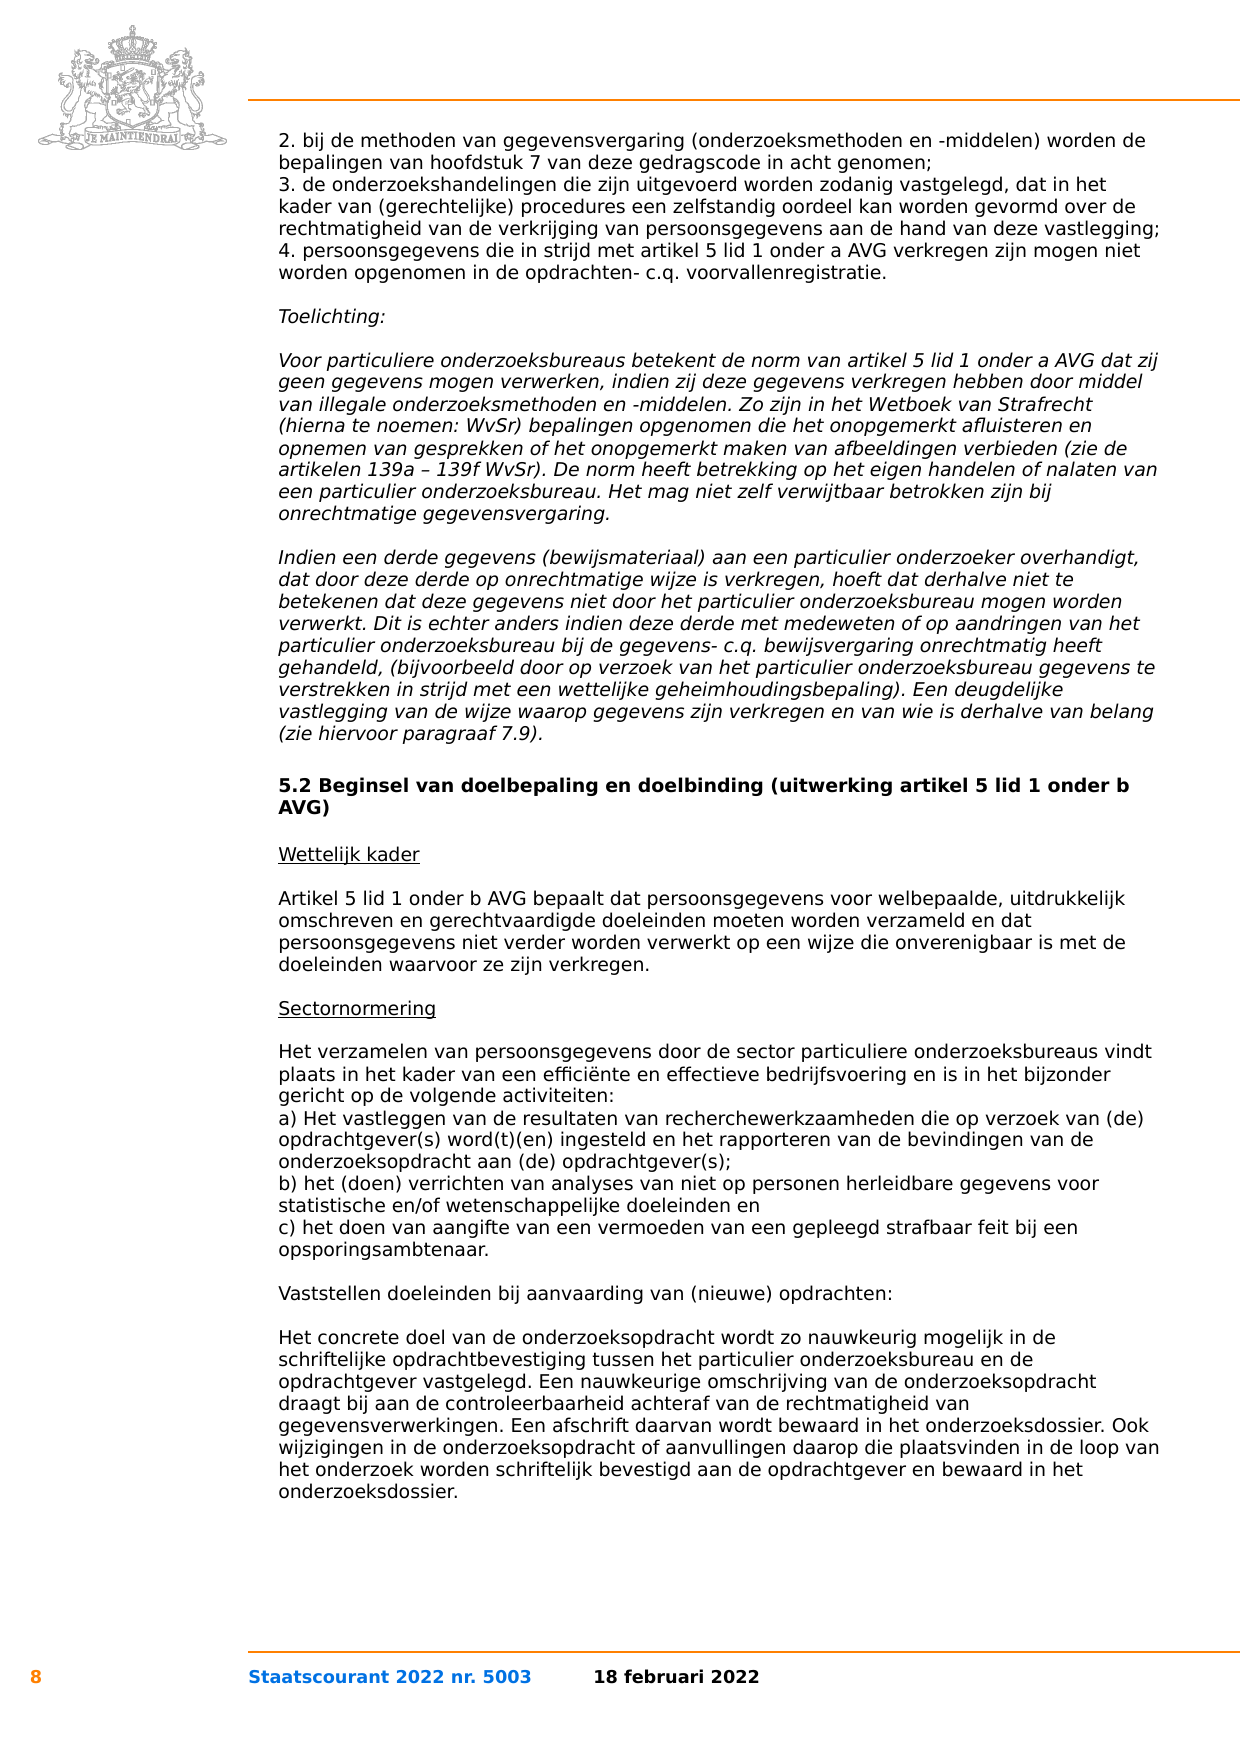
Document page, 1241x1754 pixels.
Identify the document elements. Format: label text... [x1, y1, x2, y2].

text c) het doen van aangifte van een vermoeden van een gepleegd strafbaar feit bij een opsporingsambtenaar. [278, 1217, 1163, 1261]
picture [38, 25, 227, 150]
text 3. de onderzoekshandelingen die zijn uitgevoerd worden zodanig vastgelegd, dat in het kader van (gerechtelijke) procedures een zelfstandig oordeel kan worden gevormd over de rechtmatigheid van de verkrijging van persoonsgegevens aan de hand van deze vastlegging; [278, 174, 1163, 240]
text Vaststellen doeleinden bij aanvaarding van (nieuwe) opdrachten: [278, 1283, 1163, 1305]
text Toelichting: [278, 306, 1163, 328]
subtitle Wettelijk kader [278, 844, 1163, 866]
text 4. persoonsgegevens die in strijd met artikel 5 lid 1 onder a AVG verkregen zijn mogen niet worden opgenomen in de opdrachten- c.q. voorvallenregistratie. [278, 240, 1163, 284]
subtitle Sectornormering [278, 998, 1163, 1019]
text Het concrete doel van de onderzoeksopdracht wordt zo nauwkeurig mogelijk in de schriftelijke opdrachtbevestiging tussen het particulier onderzoeksbureau en de opdrachtgever vastgelegd. Een nauwkeurige omschrijving van de onderzoeksopdracht draagt bij aan de controleerbaarheid achteraf van de rechtmatigheid van gegevensverwerkingen. Een afschrift daarvan wordt bewaard in het onderzoeksdossier. Ook wijzigingen in de onderzoeksopdracht of aanvullingen daarop die plaatsvinden in de loop van het onderzoek worden schriftelijk bevestigd aan de opdrachtgever en bewaard in het onderzoeksdossier. [278, 1327, 1163, 1503]
text Artikel 5 lid 1 onder b AVG bepaalt dat persoonsgegevens voor welbepaalde, uitdrukkelijk omschreven en gerechtvaardigde doeleinden moeten worden verzameld en dat persoonsgegevens niet verder worden verwerkt op een wijze die onverenigbaar is met de doeleinden waarvoor ze zijn verkregen. [278, 888, 1163, 976]
text Voor particuliere onderzoeksbureaus betekent de norm van artikel 5 lid 1 onder a AVG dat zij geen gegevens mogen verwerken, indien zij deze gegevens verkregen hebben door middel van illegale onderzoeksmethoden en -middelen. Zo zijn in het Wetboek van Strafrecht (hierna te noemen: WvSr) bepalingen opgenomen die het onopgemerkt afluisteren en opnemen van gesprekken of het onopgemerkt maken van afbeeldingen verbieden (zie de artikelen 139a – 139f WvSr). De norm heeft betrekking op het eigen handelen of nalaten van een particulier onderzoeksbureau. Het mag niet zelf verwijtbaar betrokken zijn bij onrechtmatige gegevensvergaring. [278, 349, 1163, 525]
text Indien een derde gegevens (bewijsmateriaal) aan een particulier onderzoeker overhandigt, dat door deze derde op onrechtmatige wijze is verkregen, hoeft dat derhalve niet te betekenen dat deze gegevens niet door het particulier onderzoeksbureau mogen worden verwerkt. Dit is echter anders indien deze derde met medeweten of op aandringen van het particulier onderzoeksbureau bij de gegevens- c.q. bewijsvergaring onrechtmatig heeft gehandeld, (bijvoorbeeld door op verzoek van het particulier onderzoeksbureau gegevens te verstrekken in strijd met een wettelijke geheimhoudingsbepaling). Een deugdelijke vastlegging van de wijze waarop gegevens zijn verkregen en van wie is derhalve van belang (zie hiervoor paragraaf 7.9). [278, 547, 1163, 745]
subtitle 5.2 Beginsel van doelbepaling en doelbinding (uitwerking artikel 5 lid 1 onder b AVG) [278, 775, 1163, 819]
text 2. bij de methoden van gegevensvergaring (onderzoeksmethoden en -middelen) worden de bepalingen van hoofdstuk 7 van deze gedragscode in acht genomen; [278, 130, 1163, 174]
text b) het (doen) verrichten van analyses van niet op personen herleidbare gegevens voor statistische en/of wetenschappelijke doeleinden en [278, 1173, 1163, 1217]
text a) Het vastleggen van de resultaten van recherchewerkzaamheden die op verzoek van (de) opdrachtgever(s) word(t)(en) ingesteld en het rapporteren van de bevindingen van de onderzoeksopdracht aan (de) opdrachtgever(s); [278, 1107, 1163, 1173]
text Het verzamelen van persoonsgegevens door de sector particuliere onderzoeksbureaus vindt plaats in het kader van een efficiënte en effectieve bedrijfsvoering en is in het bijzonder gericht op de volgende activiteiten: [278, 1041, 1163, 1107]
